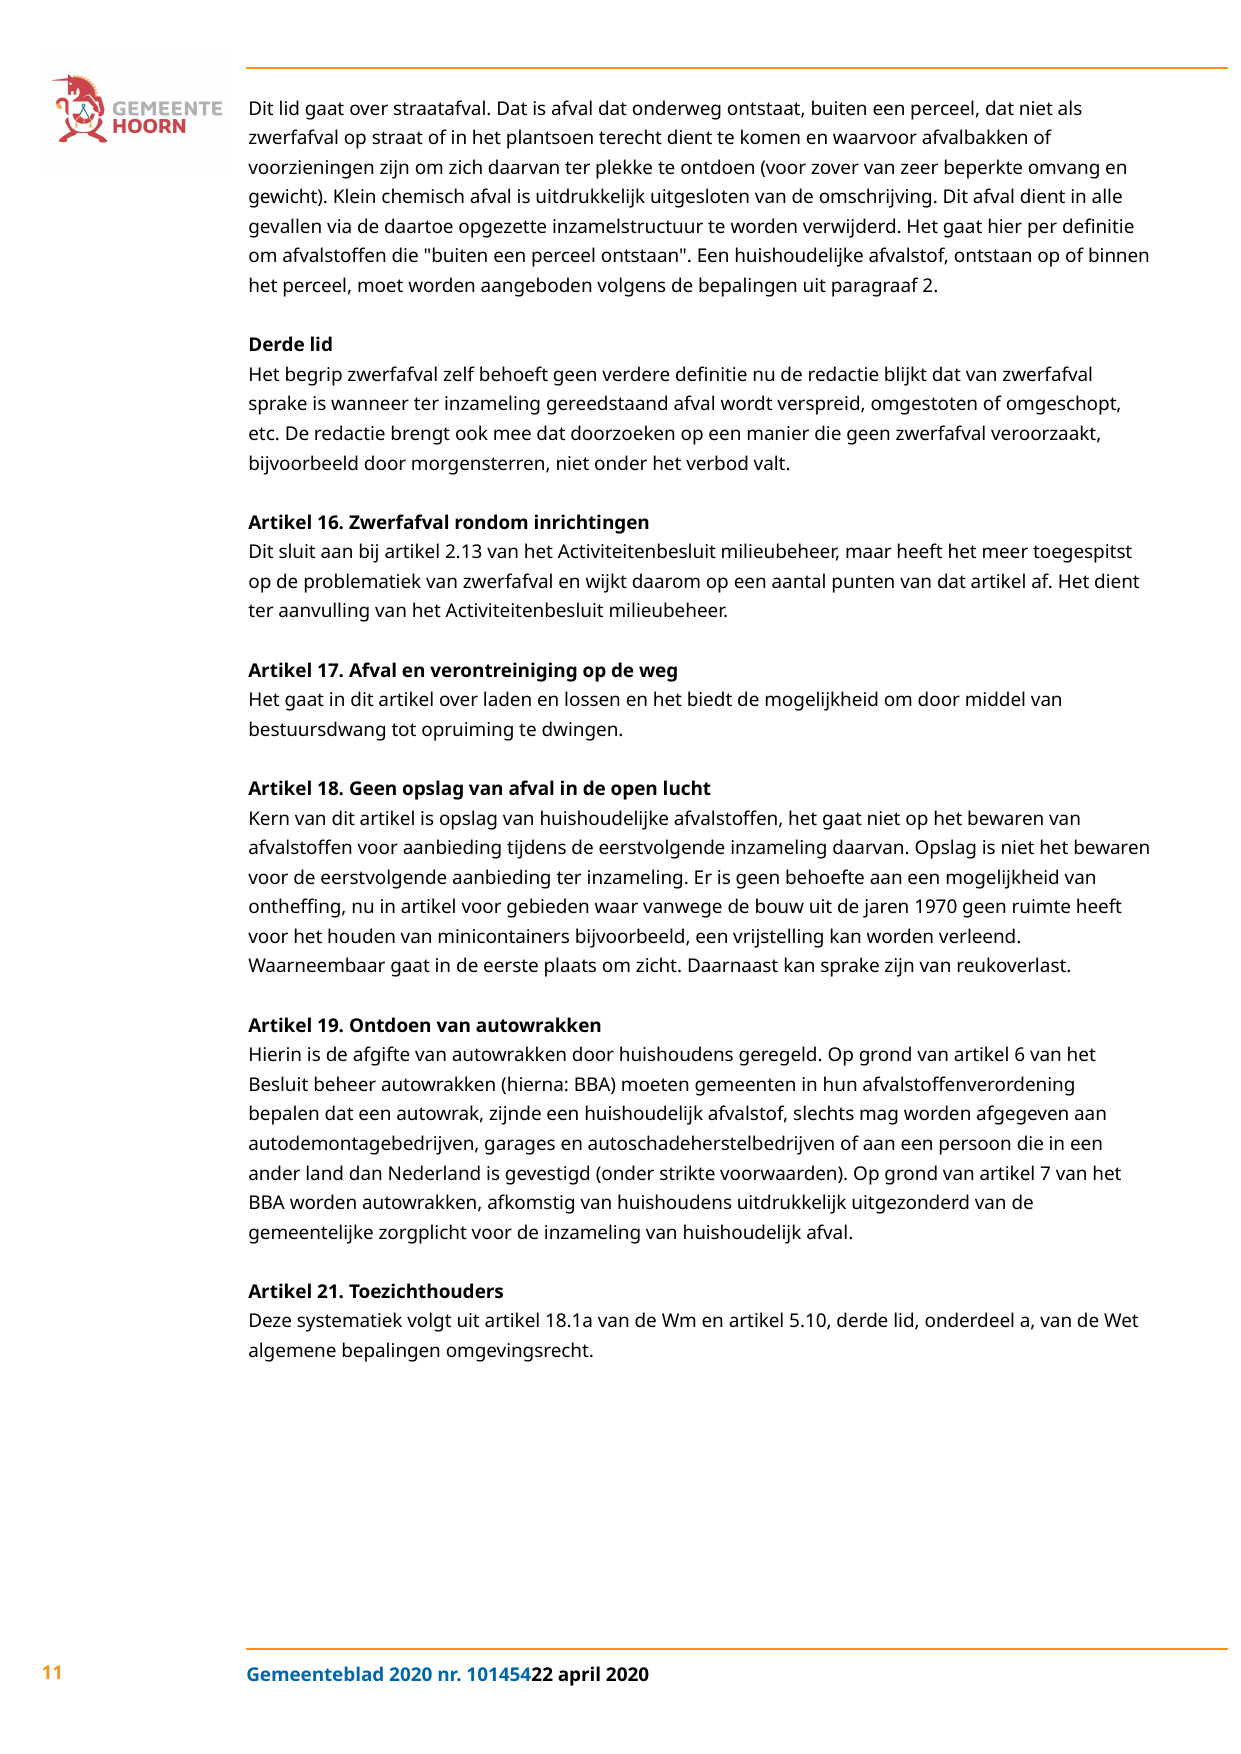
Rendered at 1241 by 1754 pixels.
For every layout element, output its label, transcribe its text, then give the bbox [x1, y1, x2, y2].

text Artikel 17. Afval en verontreiniging op de weg [248, 657, 1152, 683]
text Hierin is de afgifte van autowrakken door huishoudens geregeld. Op grond van artikel 6 van het Besluit beheer autowrakken (hierna: BBA) moeten gemeenten in hun afvalstoffenverordening bepalen dat een autowrak, zijnde een huishoudelijk afvalstof, slechts mag worden afgegeven aan autodemontagebedrijven, garages en autoschadeherstelbedrijven of aan een persoon die in een ander land dan Nederland is gevestigd (onder strikte voorwaarden). Op grond van artikel 7 van het BBA worden autowrakken, afkomstig van huishoudens uitdrukkelijk uitgezonderd van de gemeentelijke zorgplicht voor de inzameling van huishoudelijk afval. [248, 1041, 1152, 1245]
text Het begrip zwerfafval zelf behoeft geen verdere definitie nu de redactie blijkt dat van zwerfafval sprake is wanneer ter inzameling gereedstaand afval wordt verspreid, omgestoten of omgeschopt, etc. De redactie brengt ook mee dat doorzoeken op een manier die geen zwerfafval veroorzaakt, bijvoorbeeld door morgensterren, niet onder het verbod valt. [248, 361, 1152, 476]
text Artikel 18. Geen opslag van afval in de open lucht [248, 775, 1152, 801]
text Het gaat in dit artikel over laden en lossen en het biedt de mogelijkheid om door middel van bestuursdwang tot opruiming te dwingen. [248, 686, 1152, 742]
text Kern van dit artikel is opslag van huishoudelijke afvalstoffen, het gaat niet op het bewaren van afvalstoffen voor aanbieding tijdens de eerstvolgende inzameling daarvan. Opslag is niet het bewaren voor de eerstvolgende aanbieding ter inzameling. Er is geen behoefte aan een mogelijkheid van ontheffing, nu in artikel voor gebieden waar vanwege de bouw uit de jaren 1970 geen ruimte heeft voor het houden van minicontainers bijvoorbeeld, een vrijstelling kan worden verleend. Waarneembaar gaat in de eerste plaats om zicht. Daarnaast kan sprake zijn van reukoverlast. [248, 805, 1152, 978]
text Artikel 16. Zwerfafval rondom inrichtingen [248, 509, 1152, 535]
picture [41, 47, 231, 172]
text Deze systematiek volgt uit artikel 18.1a van de Wm en artikel 5.10, derde lid, onderdeel a, van de Wet algemene bepalingen omgevingsrecht. [248, 1308, 1152, 1363]
text Artikel 19. Ontdoen van autowrakken [248, 1012, 1152, 1038]
text Dit sluit aan bij artikel 2.13 van het Activiteitenbesluit milieubeheer, maar heeft het meer toegespitst op de problematiek van zwerfafval en wijkt daarom op een aantal punten van dat artikel af. Het dient ter aanvulling van het Activiteitenbesluit milieubeheer. [248, 538, 1152, 623]
text Derde lid [248, 331, 1152, 357]
text Dit lid gaat over straatafval. Dat is afval dat onderweg ontstaat, buiten een perceel, dat niet als zwerfafval op straat of in het plantsoen terecht dient te komen en waarvoor afvalbakken of voorzieningen zijn om zich daarvan ter plekke te ontdoen (voor zover van zeer beperkte omvang en gewicht). Klein chemisch afval is uitdrukkelijk uitgesloten van de omschrijving. Dit afval dient in alle gevallen via de daartoe opgezette inzamelstructuur te worden verwijderd. Het gaat hier per definitie om afvalstoffen die "buiten een perceel ontstaan". Een huishoudelijke afvalstof, ontstaan op of binnen het perceel, moet worden aangeboden volgens de bepalingen uit paragraaf 2. [248, 95, 1152, 298]
text Artikel 21. Toezichthouders [248, 1278, 1152, 1304]
